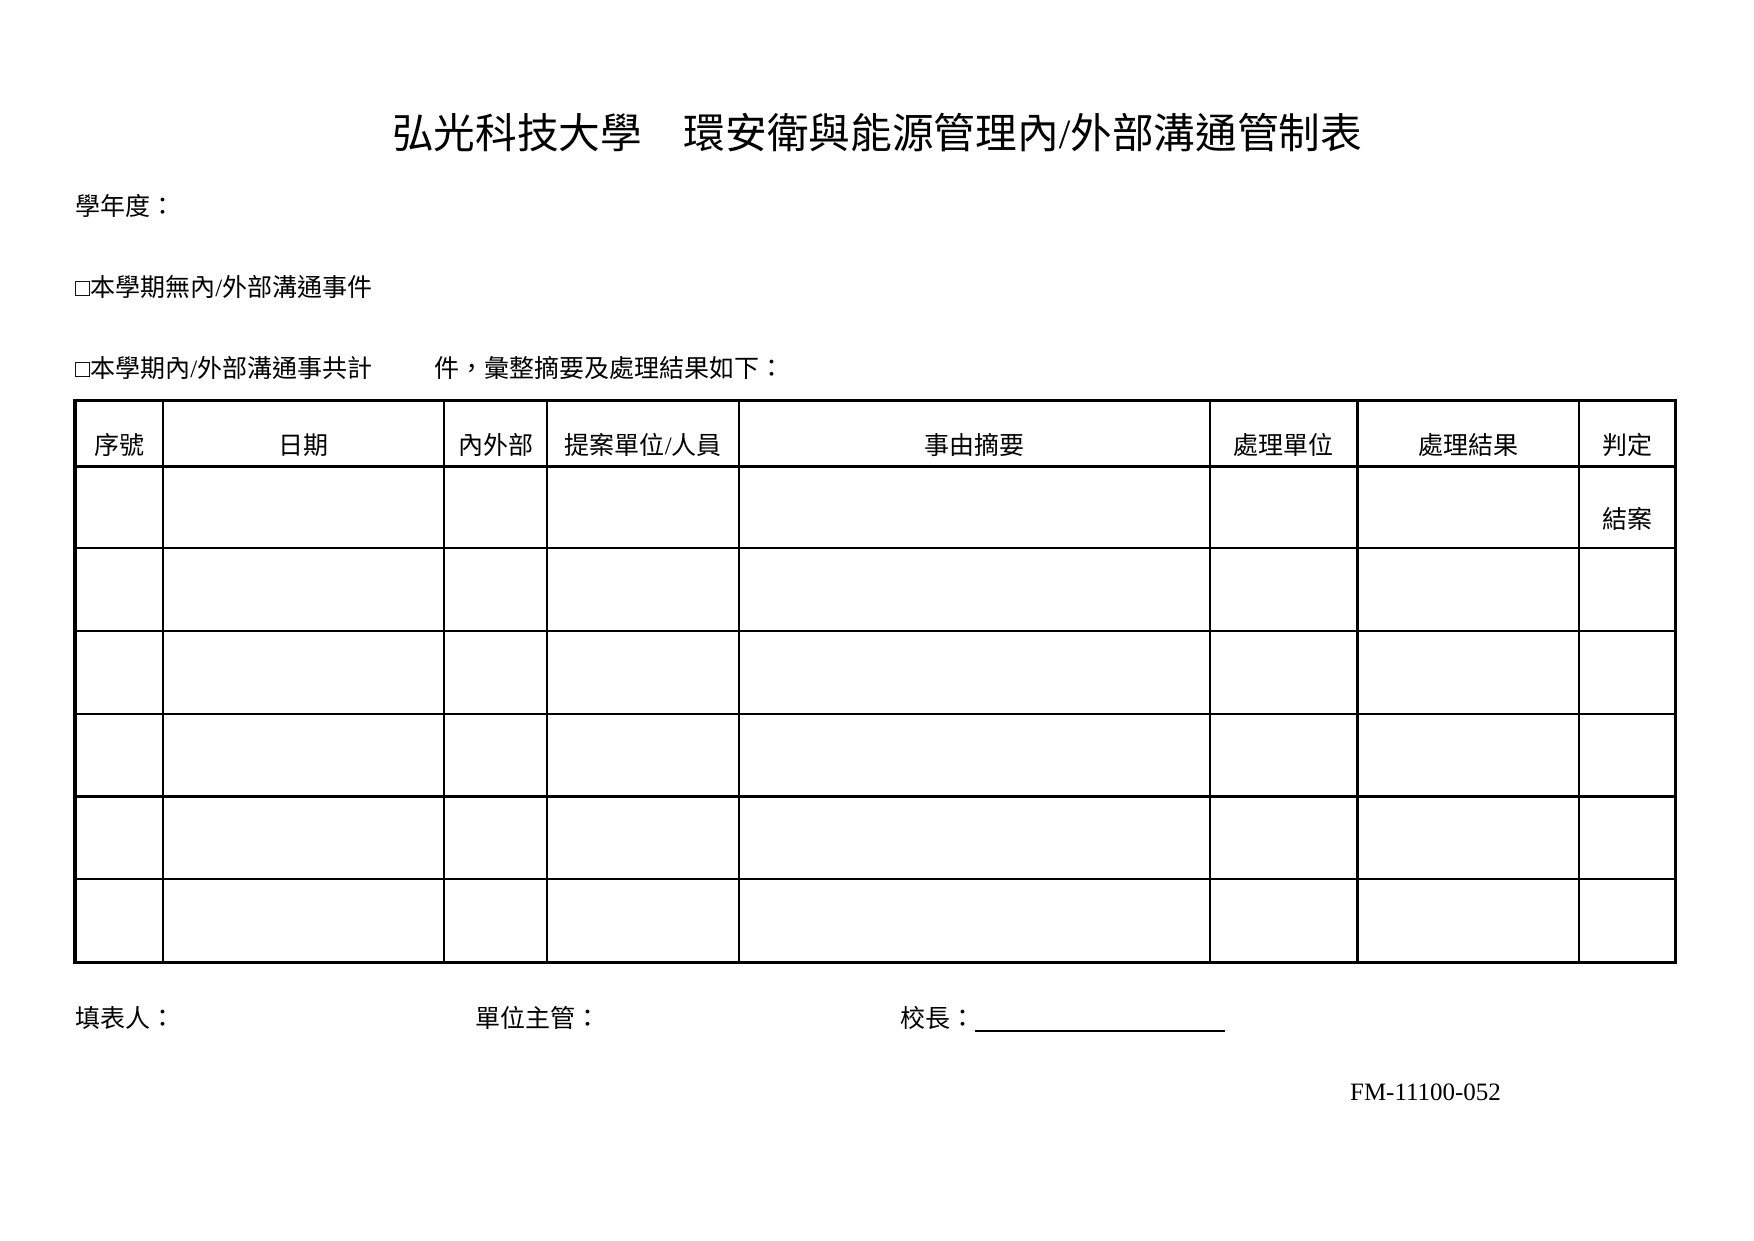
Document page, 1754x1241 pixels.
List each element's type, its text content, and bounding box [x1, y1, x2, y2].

table_header 提案單位/人員 [548, 402, 738, 464]
table_cell [1211, 715, 1356, 795]
table_cell [445, 880, 546, 961]
table_cell [740, 715, 1209, 795]
text 學年度： [75, 163, 1679, 225]
table_cell [740, 880, 1209, 961]
table_cell 結案 [1580, 468, 1674, 547]
table_cell [164, 549, 443, 630]
text □本學期無內/外部溝通事件 [75, 244, 1679, 306]
table_cell [77, 880, 162, 961]
table_cell [548, 632, 738, 713]
table_cell [740, 632, 1209, 713]
table_cell [1580, 798, 1674, 878]
table_cell [1211, 798, 1356, 878]
table_cell [1359, 549, 1578, 630]
table_cell [1580, 549, 1674, 630]
table_cell [548, 549, 738, 630]
table_cell [1359, 880, 1578, 961]
table_cell [548, 715, 738, 795]
table_cell [445, 549, 546, 630]
table_cell [77, 549, 162, 630]
table_cell [548, 468, 738, 547]
table_cell [164, 632, 443, 713]
table_header 處理結果 [1359, 402, 1578, 464]
table_header 事由摘要 [740, 402, 1209, 464]
table_cell [1359, 632, 1578, 713]
table_cell [445, 715, 546, 795]
table_cell [548, 798, 738, 878]
table_header 序號 [77, 402, 162, 464]
table_cell [740, 549, 1209, 630]
table_cell [77, 468, 162, 547]
table_cell [740, 798, 1209, 878]
text □本學期內/外部溝通事共計 件，彙整摘要及處理結果如下： [75, 325, 1679, 388]
table_cell [164, 468, 443, 547]
table_cell [1211, 632, 1356, 713]
table_cell [1359, 798, 1578, 878]
table_cell 填表人： 單位主管： 校長： [75, 964, 1676, 1049]
table_cell [164, 880, 443, 961]
table_cell [445, 468, 546, 547]
table_cell [77, 798, 162, 878]
table_cell [77, 632, 162, 713]
table_header 處理單位 [1211, 402, 1356, 464]
text 弘光科技大學 環安衛與能源管理內/外部溝通管制表 [75, 89, 1679, 151]
table_cell [164, 715, 443, 795]
table_cell [1211, 468, 1356, 547]
table_cell [740, 468, 1209, 547]
table_cell [1359, 468, 1578, 547]
table_cell [77, 715, 162, 795]
table_header 判定 [1580, 402, 1674, 464]
table_cell [445, 798, 546, 878]
table_cell [1359, 715, 1578, 795]
table_cell FM-11100-052 [75, 1049, 1676, 1112]
table_cell [1211, 549, 1356, 630]
table_header 內外部 [445, 402, 546, 464]
table_cell [164, 798, 443, 878]
table_cell [1211, 880, 1356, 961]
table_cell [1580, 632, 1674, 713]
table_header 日期 [164, 402, 443, 464]
table_cell [548, 880, 738, 961]
table_cell [445, 632, 546, 713]
table_cell [1580, 715, 1674, 795]
table_cell [1580, 880, 1674, 961]
